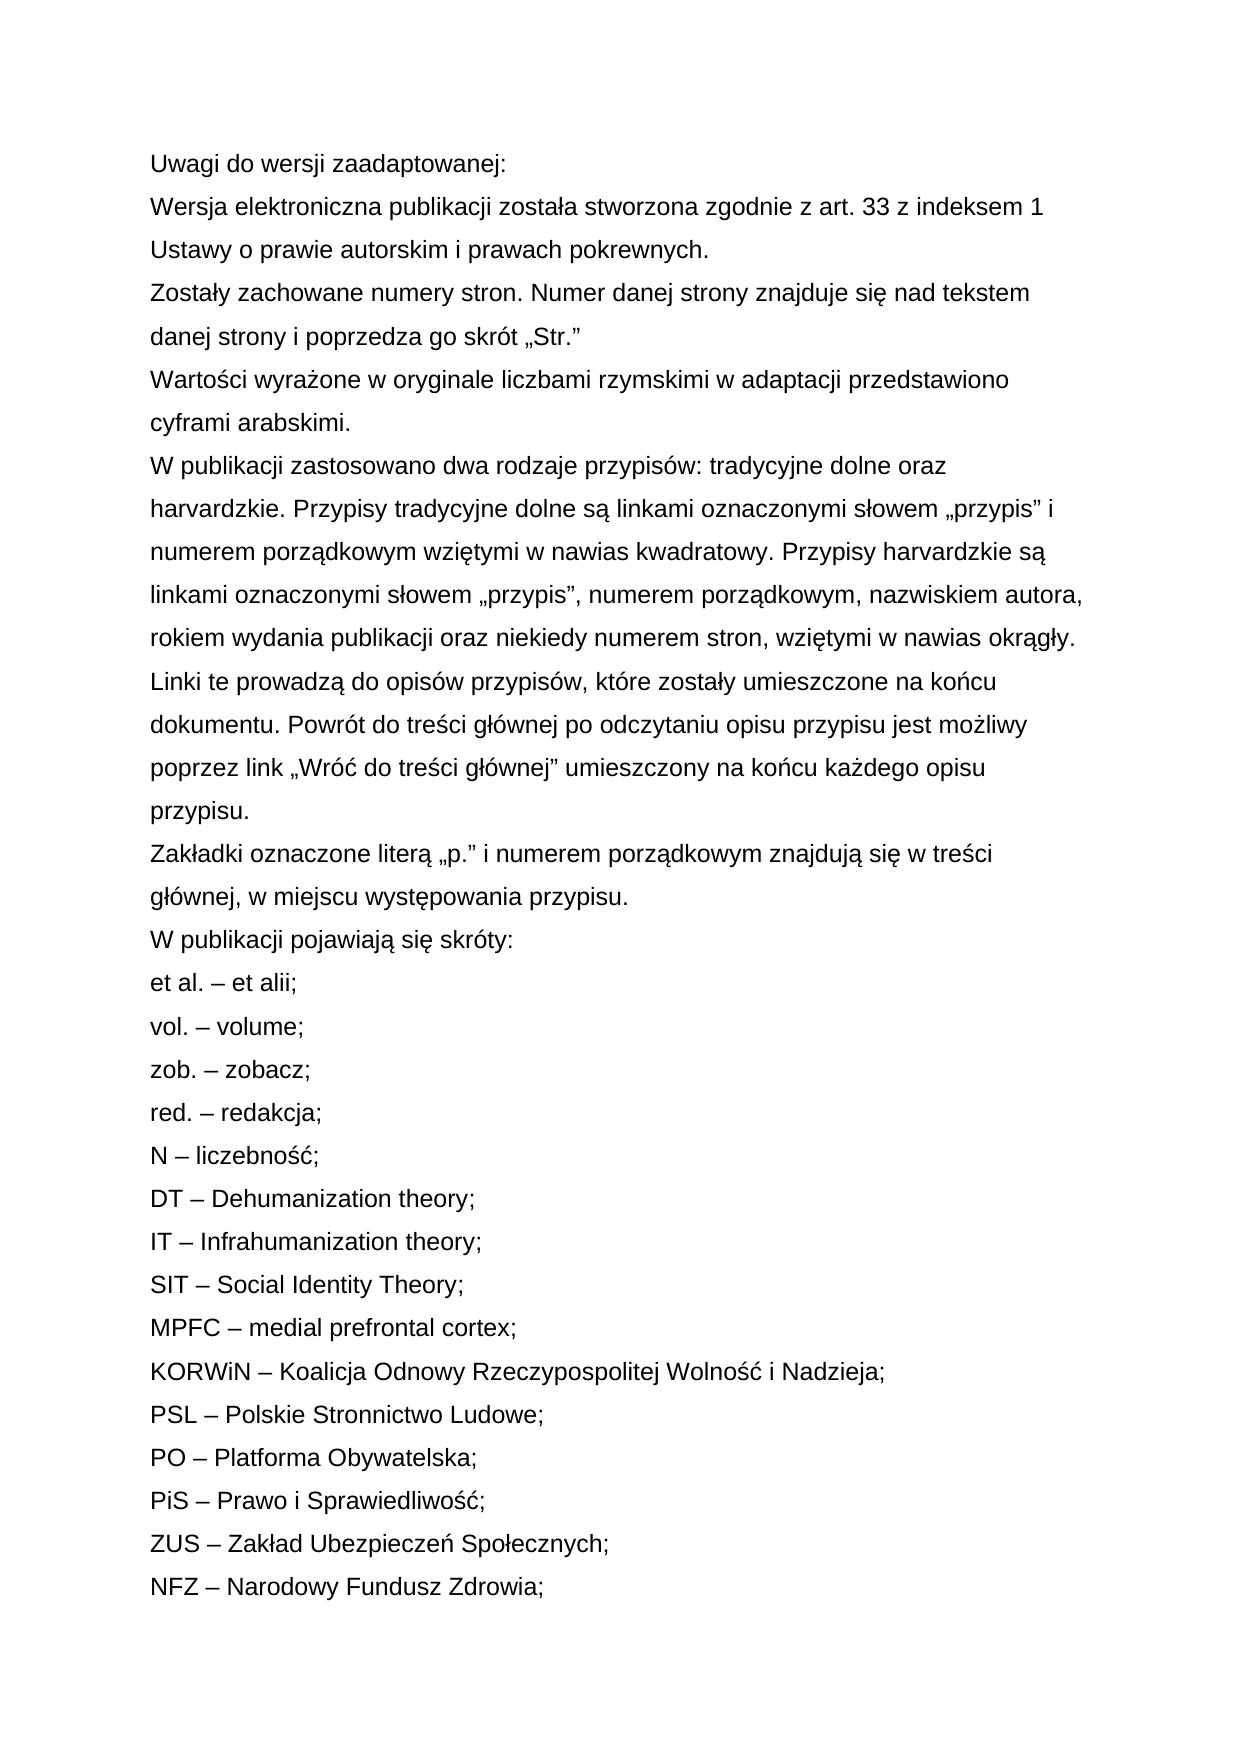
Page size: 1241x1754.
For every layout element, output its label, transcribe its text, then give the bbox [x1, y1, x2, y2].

text red. – redakcja; [150, 1098, 1091, 1126]
text NFZ – Narodowy Fundusz Zdrowia; [150, 1572, 1091, 1601]
text DT – Dehumanization theory; [150, 1184, 1091, 1213]
text Zostały zachowane numery stron. Numer danej strony znajduje się nad tekstem danej strony i poprzedza go skrót „Str.” [150, 278, 1091, 350]
text SIT – Social Identity Theory; [150, 1270, 1091, 1299]
text Wartości wyrażone w oryginale liczbami rzymskimi w adaptacji przedstawiono cyframi arabskimi. [150, 364, 1091, 436]
text PiS – Prawo i Sprawiedliwość; [150, 1486, 1091, 1514]
text Zakładki oznaczone literą „p.” i numerem porządkowym znajdują się w treści głównej, w miejscu występowania przypisu. [150, 839, 1091, 911]
text KORWiN – Koalicja Odnowy Rzeczypospolitej Wolność i Nadzieja; [150, 1356, 1091, 1385]
text PO – Platforma Obywatelska; [150, 1443, 1091, 1471]
text Uwagi do wersji zaadaptowanej: [150, 149, 1091, 178]
text Wersja elektroniczna publikacji została stworzona zgodnie z art. 33 z indeksem 1 Ustawy o prawie autorskim i prawach pokrewnych. [150, 192, 1091, 264]
text W publikacji pojawiają się skróty: [150, 925, 1091, 954]
text PSL – Polskie Stronnictwo Ludowe; [150, 1399, 1091, 1428]
text vol. – volume; [150, 1011, 1091, 1040]
text zob. – zobacz; [150, 1054, 1091, 1083]
text W publikacji zastosowano dwa rodzaje przypisów: tradycyjne dolne oraz harvardzkie. Przypisy tradycyjne dolne są linkami oznaczonymi słowem „przypis” i numerem porządkowym wziętymi w nawias kwadratowy. Przypisy harvardzkie są linkami oznaczonymi słowem „przypis”, numerem porządkowym, nazwiskiem autora, rokiem wydania publikacji oraz niekiedy numerem stron, wziętymi w nawias okrągły. Linki te prowadzą do opisów przypisów, które zostały umieszczone na końcu dokumentu. Powrót do treści głównej po odczytaniu opisu przypisu jest możliwy poprzez link „Wróć do treści głównej” umieszczony na końcu każdego opisu przypisu. [150, 451, 1091, 824]
text et al. – et alii; [150, 968, 1091, 997]
text MPFC – medial prefrontal cortex; [150, 1313, 1091, 1342]
text ZUS – Zakład Ubezpieczeń Społecznych; [150, 1529, 1091, 1558]
text N – liczebność; [150, 1141, 1091, 1169]
text IT – Infrahumanization theory; [150, 1227, 1091, 1256]
